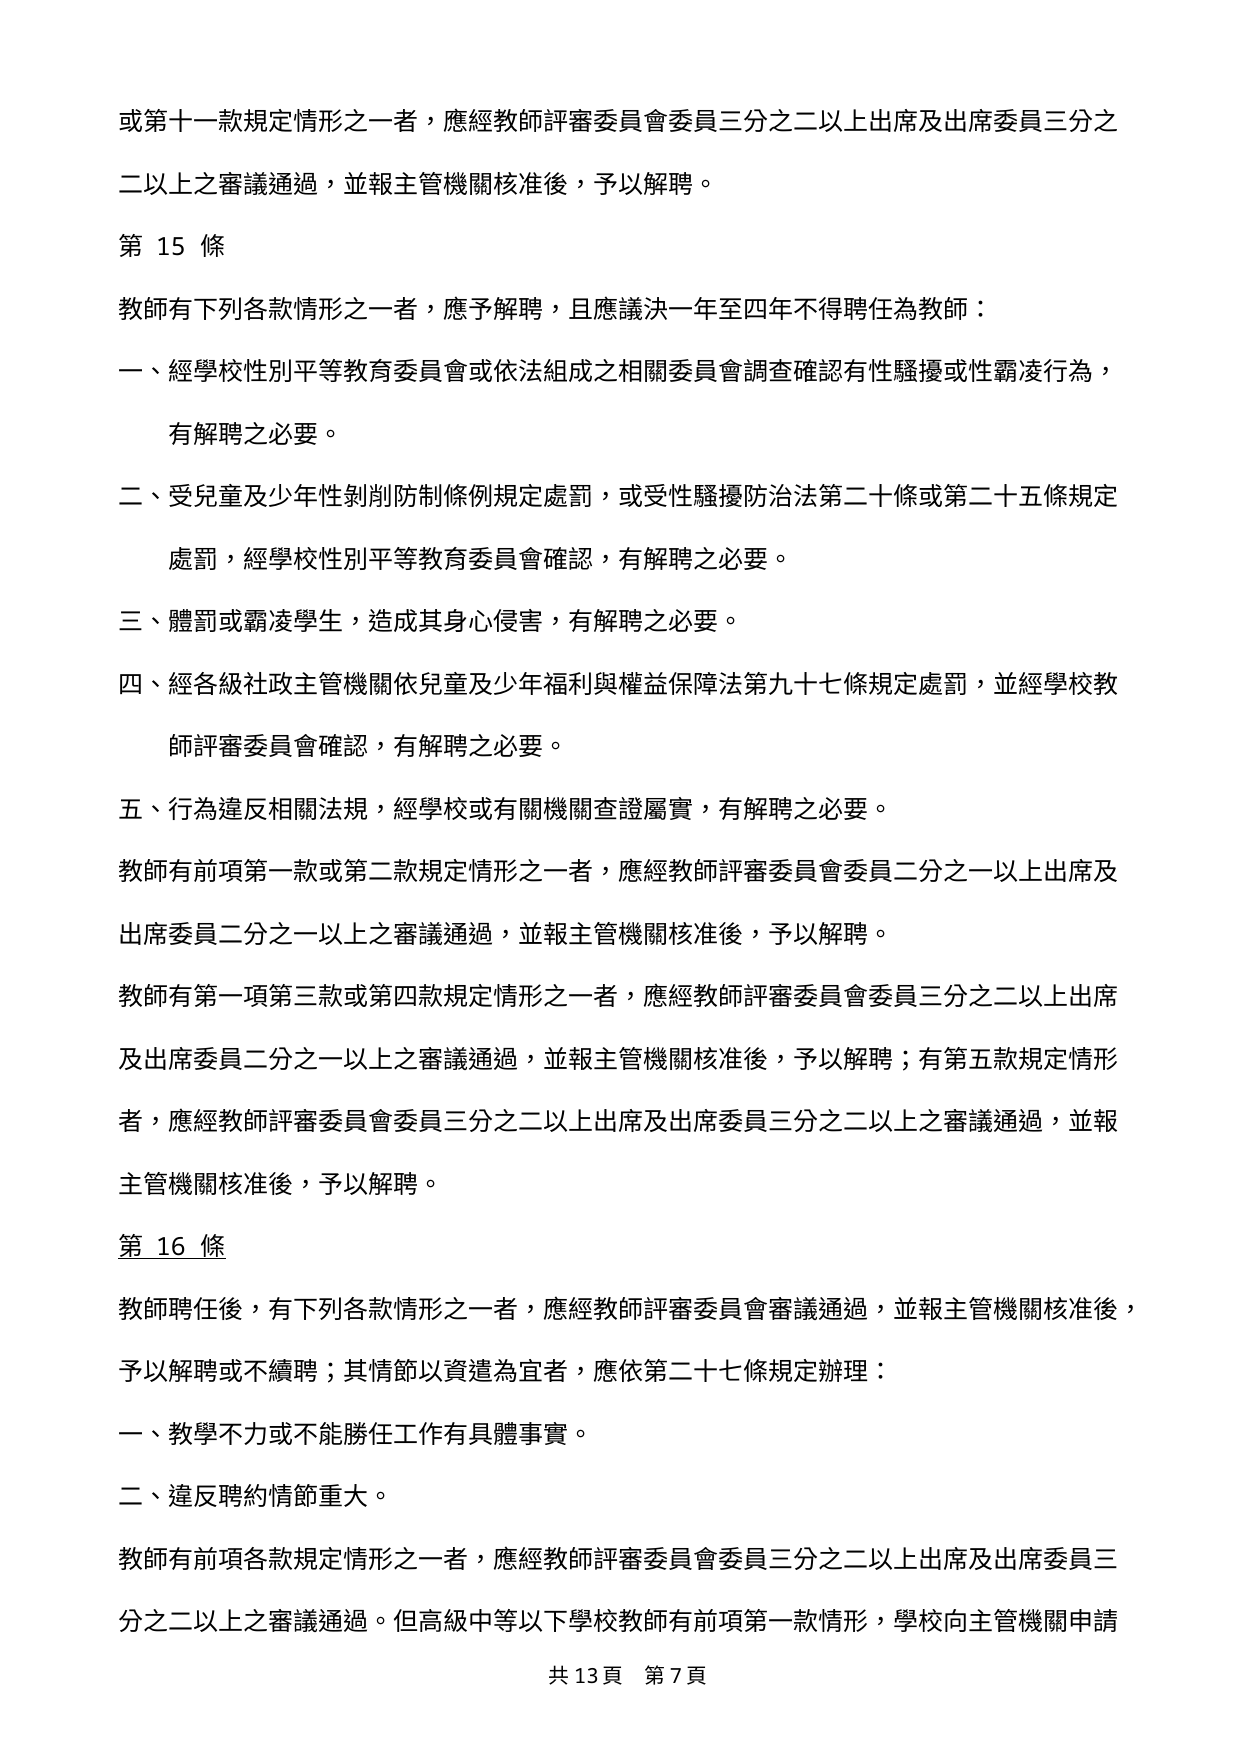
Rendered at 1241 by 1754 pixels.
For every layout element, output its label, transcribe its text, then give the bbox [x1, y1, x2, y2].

text 第 16 條 [118, 1203, 1137, 1266]
text 或第十一款規定情形之一者，應經教師評審委員會委員三分之二以上出席及出席委員三分之二以上之審議通過，並報主管機關核准後，予以解聘。 [118, 78, 1137, 203]
text 一、經學校性別平等教育委員會或依法組成之相關委員會調查確認有性騷擾或性霸凌行為，有解聘之必要。 [118, 328, 1137, 453]
text 三、體罰或霸凌學生，造成其身心侵害，有解聘之必要。 [118, 578, 1137, 641]
text 教師有下列各款情形之一者，應予解聘，且應議決一年至四年不得聘任為教師： [118, 266, 1137, 328]
text 二、受兒童及少年性剝削防制條例規定處罰，或受性騷擾防治法第二十條或第二十五條規定處罰，經學校性別平等教育委員會確認，有解聘之必要。 [118, 453, 1137, 578]
text 教師有前項第一款或第二款規定情形之一者，應經教師評審委員會委員二分之一以上出席及出席委員二分之一以上之審議通過，並報主管機關核准後，予以解聘。 教師有第一項第三款或第四款規定情形之一者，應經教師評審委員會委員三分之二以上出席及出席委員二分之一以上之審議通過，並報主管機關核准後，予以解聘；有第五款規定情形者，應經教師評審委員會委員三分之二以上出席及出席委員三分之二以上之審議通過，並報主管機關核准後，予以解聘。 [118, 828, 1137, 1203]
text 教師聘任後，有下列各款情形之一者，應經教師評審委員會審議通過，並報主管機關核准後，予以解聘或不續聘；其情節以資遣為宜者，應依第二十七條規定辦理： 一、教學不力或不能勝任工作有具體事實。 二、違反聘約情節重大。 教師有前項各款規定情形之一者，應經教師評審委員會委員三分之二以上出席及出席委員三分之二以上之審議通過。但高級中等以下學校教師有前項第一款情形，學校向主管機關申請教師專業審查會調查屬實，應經教師評審委員會委員二分之一以上出席及出席委員二分之一以上之審議通過。 [118, 1266, 1137, 1641]
text 第 15 條 [118, 203, 1137, 266]
text 四、經各級社政主管機關依兒童及少年福利與權益保障法第九十七條規定處罰，並經學校教師評審委員會確認，有解聘之必要。 [118, 641, 1137, 766]
text 五、行為違反相關法規，經學校或有關機關查證屬實，有解聘之必要。 [118, 766, 1137, 828]
